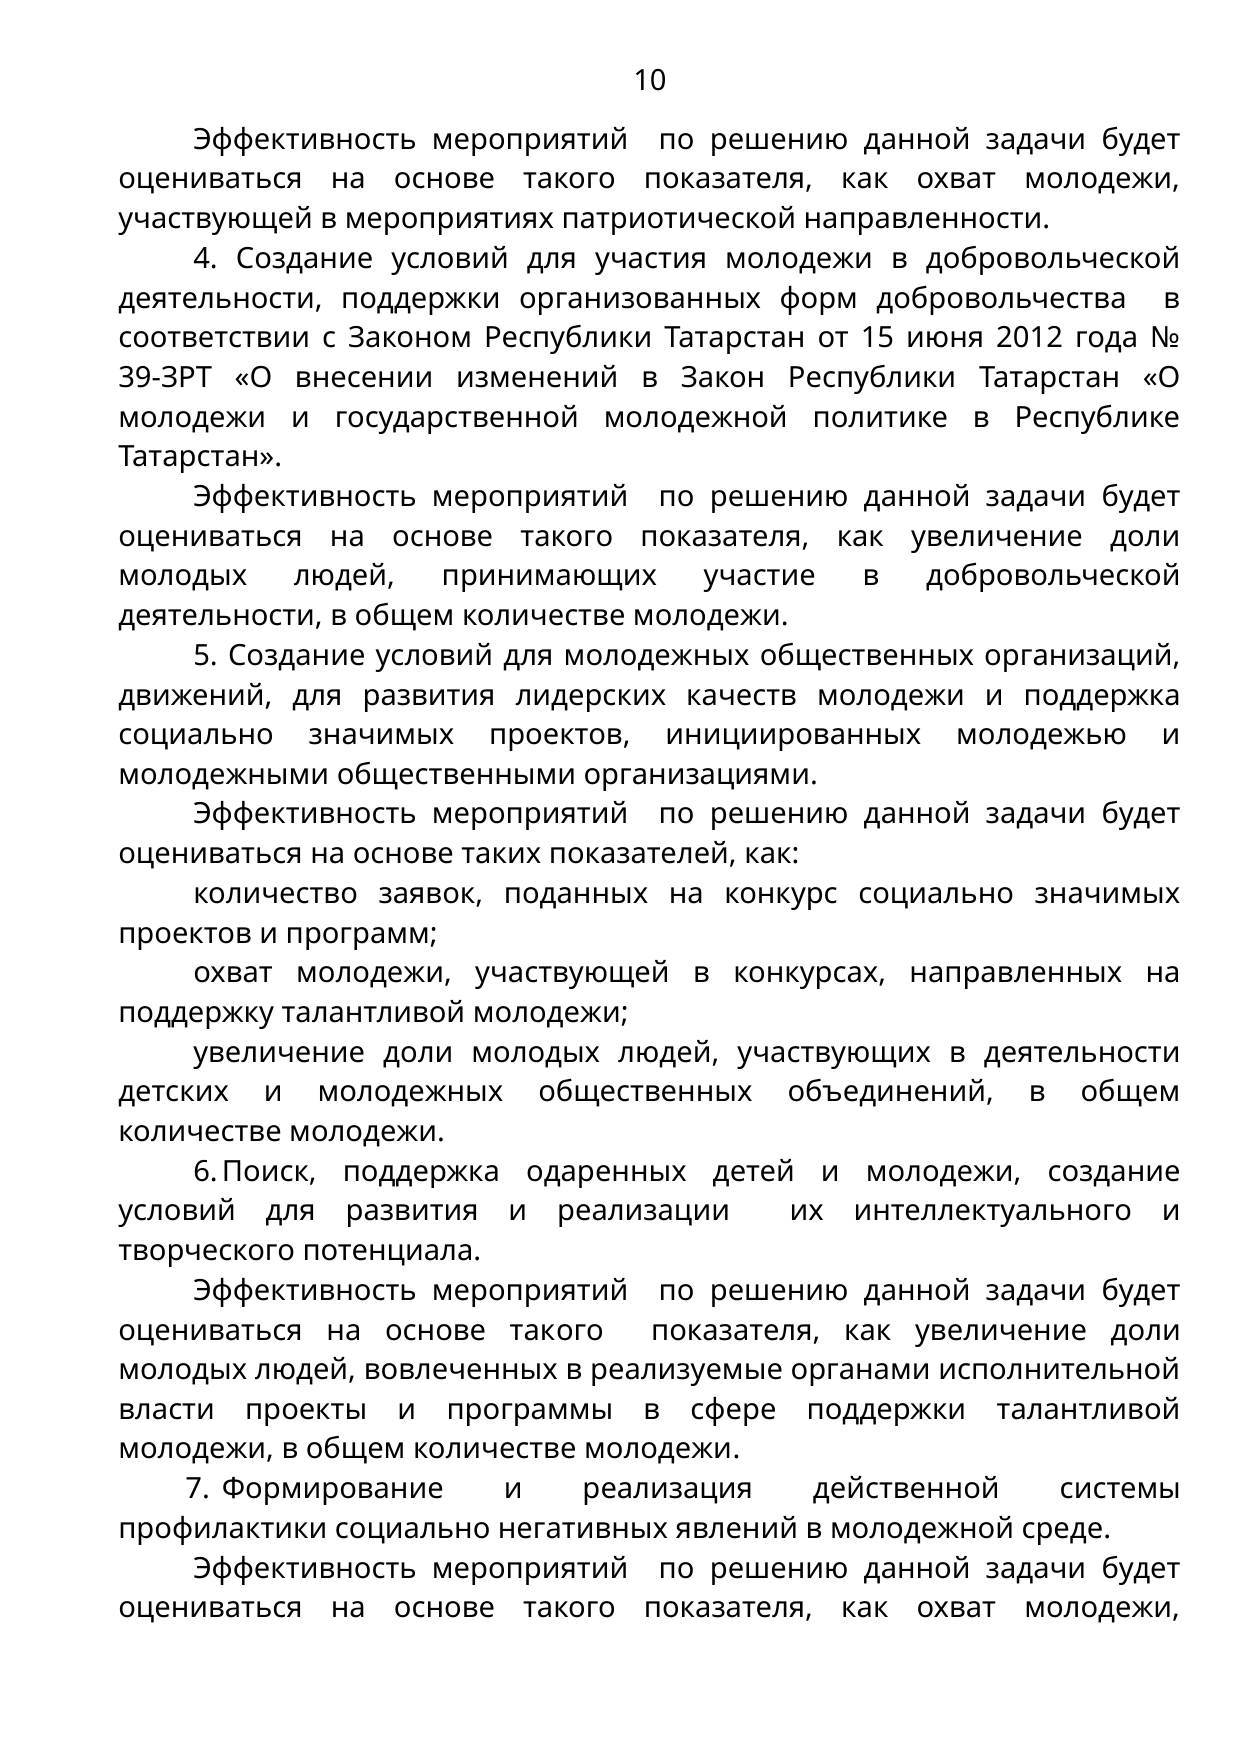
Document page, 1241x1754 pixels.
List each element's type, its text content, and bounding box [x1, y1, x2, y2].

list Формирование и реализация действенной системы профилактики социально негативных явлений в молодежной среде. [118, 1467, 1181, 1547]
text Эффективность мероприятий по решению данной задачи будет оцениваться на основе такого показателя, как охват молодежи, [118, 1547, 1181, 1626]
text 4. Создание условий для участия молодежи в добровольческой деятельности, поддержки организованных форм добровольчества в соответствии с Законом Республики Татарстан от 15 июня 2012 года № 39-ЗРТ «О внесении изменений в Закон Республики Татарстан «О молодежи и государственной молодежной политике в Республике Татарстан». [118, 237, 1181, 475]
text 5. Создание условий для молодежных общественных организаций, движений, для развития лидерских качеств молодежи и поддержка социально значимых проектов, инициированных молодежью и молодежными общественными организациями. [118, 634, 1181, 793]
text количество заявок, поданных на конкурс социально значимых проектов и программ; [118, 872, 1181, 952]
text Эффективность мероприятий по решению данной задачи будет оцениваться на основе таких показателей, как: [118, 793, 1181, 872]
text Эффективность мероприятий по решению данной задачи будет оцениваться на основе такого показателя, как увеличение доли молодых людей, принимающих участие в добровольческой деятельности, в общем количестве молодежи. [118, 475, 1181, 634]
list Поиск, поддержка одаренных детей и молодежи, создание условий для развития и реализации их интеллектуального и творческого потенциала. [118, 1150, 1181, 1269]
text увеличение доли молодых людей, участвующих в деятельности детских и молодежных общественных объединений, в общем количестве молодежи. [118, 1031, 1181, 1150]
text охват молодежи, участвующей в конкурсах, направленных на поддержку талантливой молодежи; [118, 952, 1181, 1031]
text Эффективность мероприятий по решению данной задачи будет оцениваться на основе такого показателя, как охват молодежи, участвующей в мероприятиях патриотической направленности. [118, 118, 1181, 237]
text Эффективность мероприятий по решению данной задачи будет оцениваться на основе такого показателя, как увеличение доли молодых людей, вовлеченных в реализуемые органами исполнительной власти проекты и программы в сфере поддержки талантливой молодежи, в общем количестве молодежи. [118, 1269, 1181, 1467]
